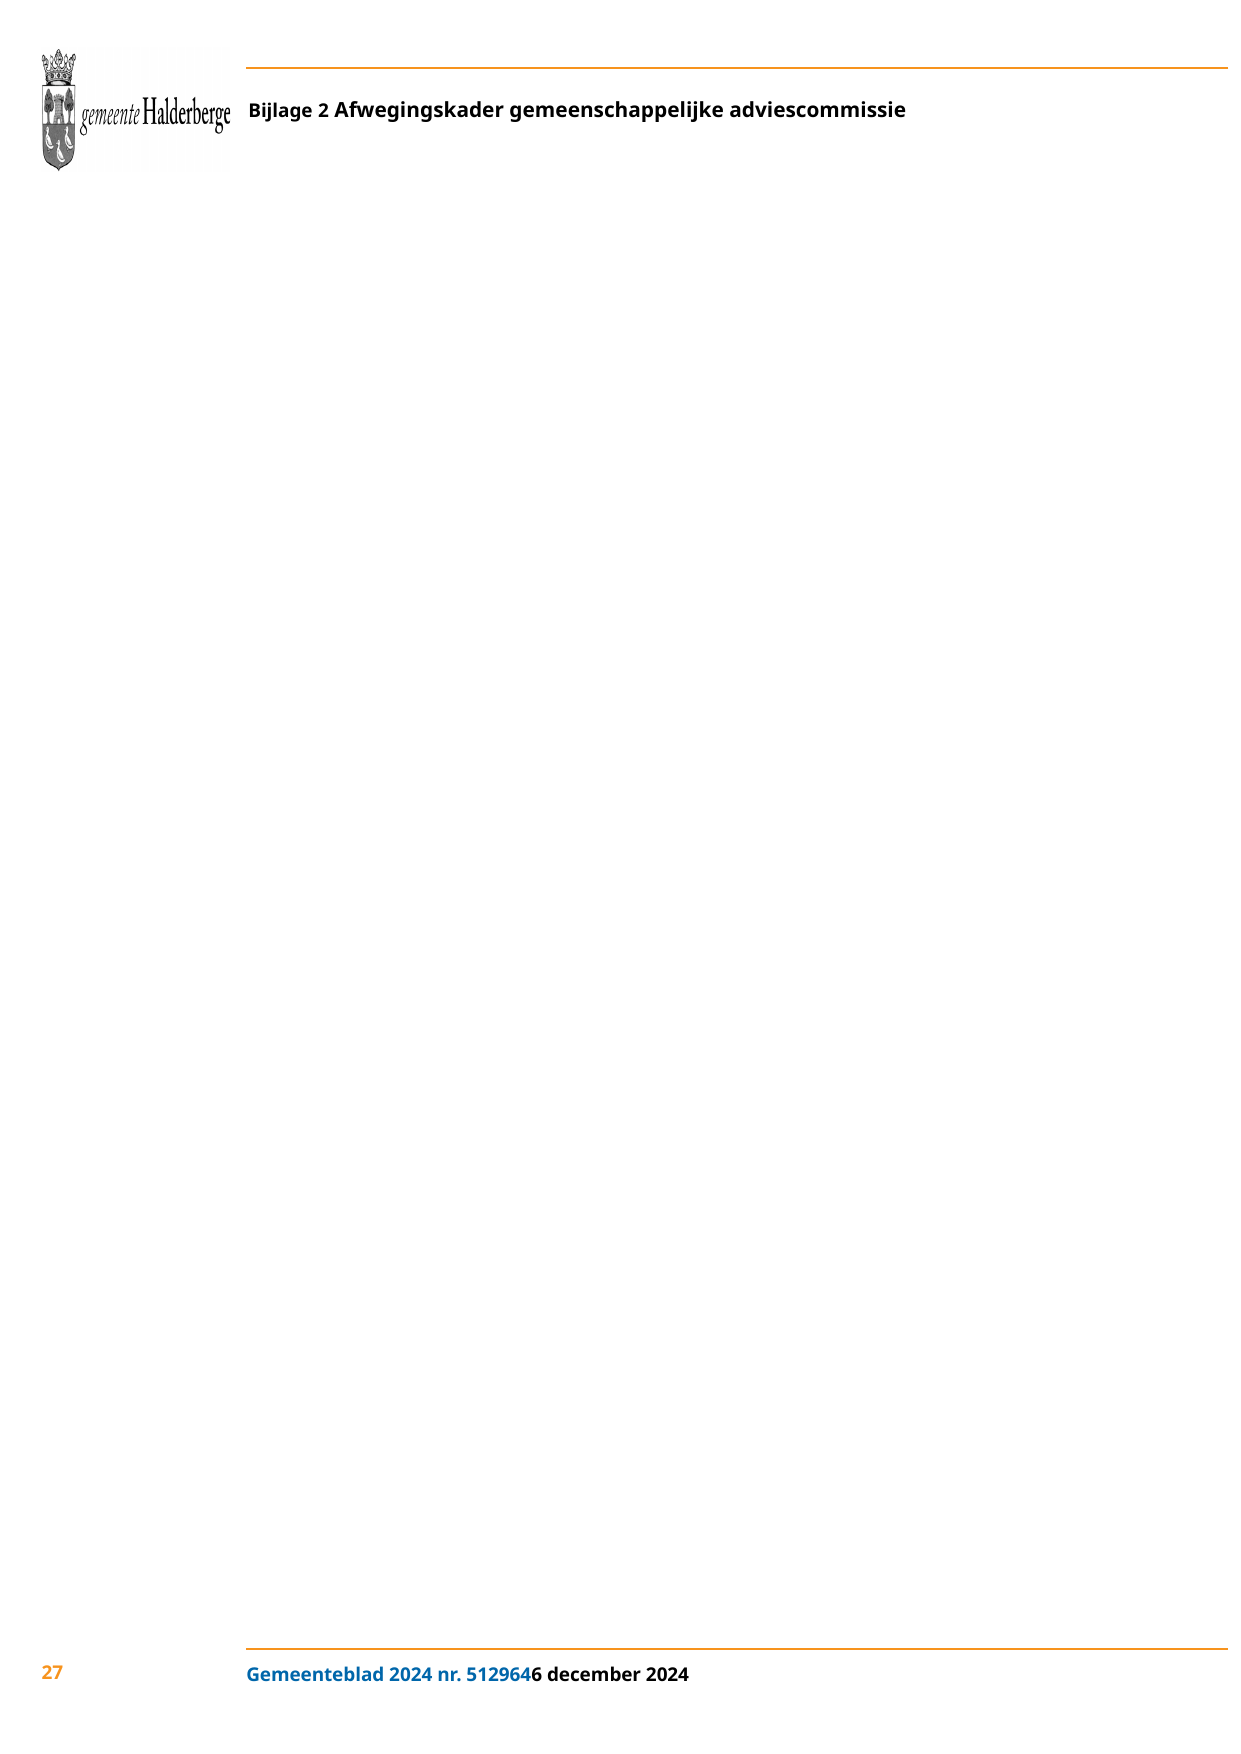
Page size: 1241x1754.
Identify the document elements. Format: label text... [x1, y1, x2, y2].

text Bijlage 2 Afwegingskader gemeenschappelijke adviescommissie [248, 95, 1152, 123]
picture [41, 47, 231, 172]
